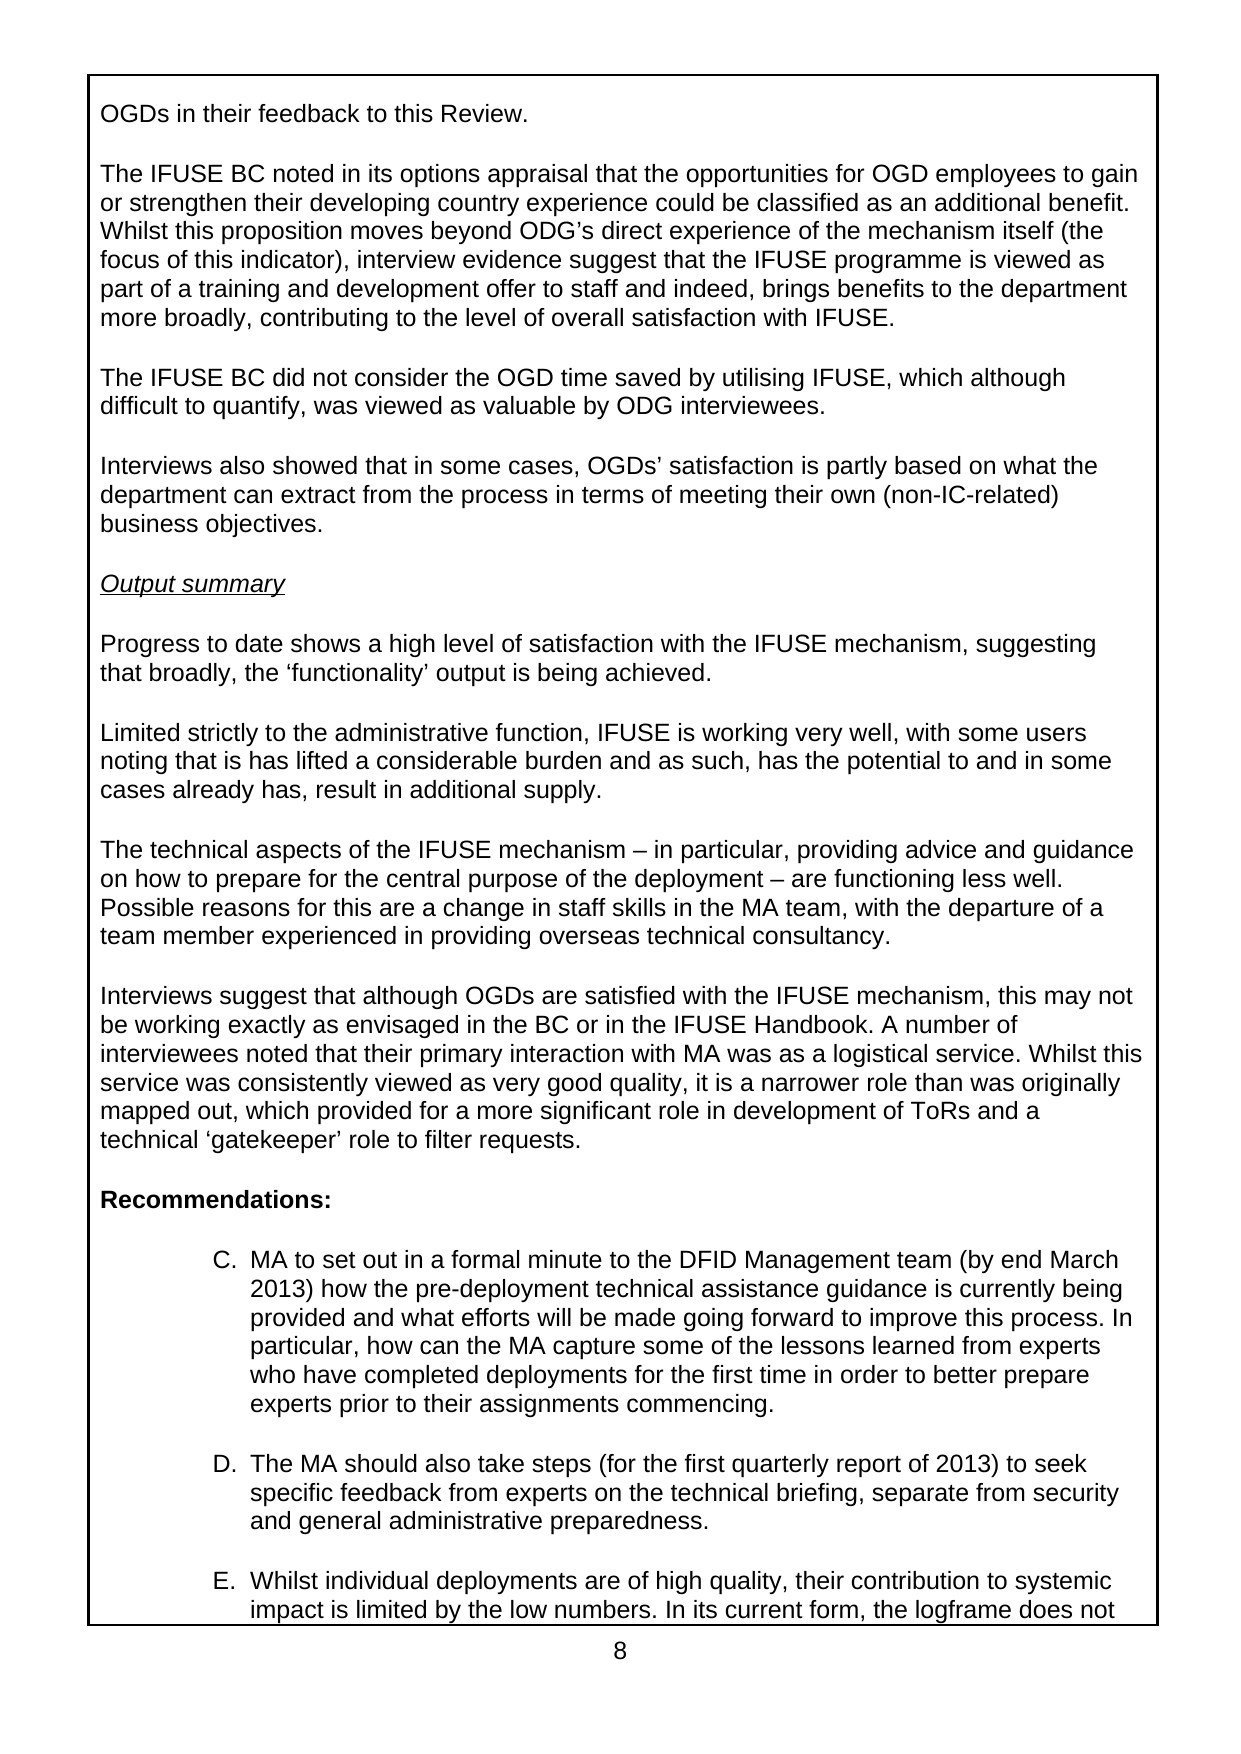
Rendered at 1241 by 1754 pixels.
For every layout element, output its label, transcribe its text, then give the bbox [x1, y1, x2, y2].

table_cell OGDs in their feedback to this Review. The IFUSE BC noted in its options appraisal that the opportunities for OGD employees to gain or strengthen their developing country experience could be classified as an additional benefit. Whilst this proposition moves beyond ODG’s direct experience of the mechanism itself (the focus of this indicator), interview evidence suggest that the IFUSE programme is viewed as part of a training and development offer to staff and indeed, brings benefits to the department more broadly, contributing to the level of overall satisfaction with IFUSE. The IFUSE BC did not consider the OGD time saved by utilising IFUSE, which although difficult to quantify, was viewed as valuable by ODG interviewees. Interviews also showed that in some cases, OGDs’ satisfaction is partly based on what the department can extract from the process in terms of meeting their own (non-IC-related) business objectives. Output summary Progress to date shows a high level of satisfaction with the IFUSE mechanism, suggesting that broadly, the ‘functionality’ output is being achieved. Limited strictly to the administrative function, IFUSE is working very well, with some users noting that is has lifted a considerable burden and as such, has the potential to and in some cases already has, result in additional supply. The technical aspects of the IFUSE mechanism – in particular, providing advice and guidance on how to prepare for the central purpose of the deployment – are functioning less well. Possible reasons for this are a change in staff skills in the MA team, with the departure of a team member experienced in providing overseas technical consultancy. Interviews suggest that although OGDs are satisfied with the IFUSE mechanism, this may not be working exactly as envisaged in the BC or in the IFUSE Handbook. A number of interviewees noted that their primary interaction with MA was as a logistical service. Whilst this service was consistently viewed as very good quality, it is a narrower role than was originally mapped out, which provided for a more significant role in development of ToRs and a technical ‘gatekeeper’ role to filter requests. Recommendations: MA to set out in a formal minute to the DFID Management team (by end March 2013) how the pre-deployment technical assistance guidance is currently being provided and what efforts will be made going forward to improve this process. In particular, how can the MA capture some of the lessons learned from experts who have completed deployments for the first time in order to better prepare experts prior to their assignments commencing. The MA should also take steps (for the first quarterly report of 2013) to seek specific feedback from experts on the technical briefing, separate from security and general administrative preparedness. Whilst individual deployments are of high quality, their contribution to systemic impact is limited by the low numbers. In its current form, the logframe does not [90, 76, 1156, 1624]
